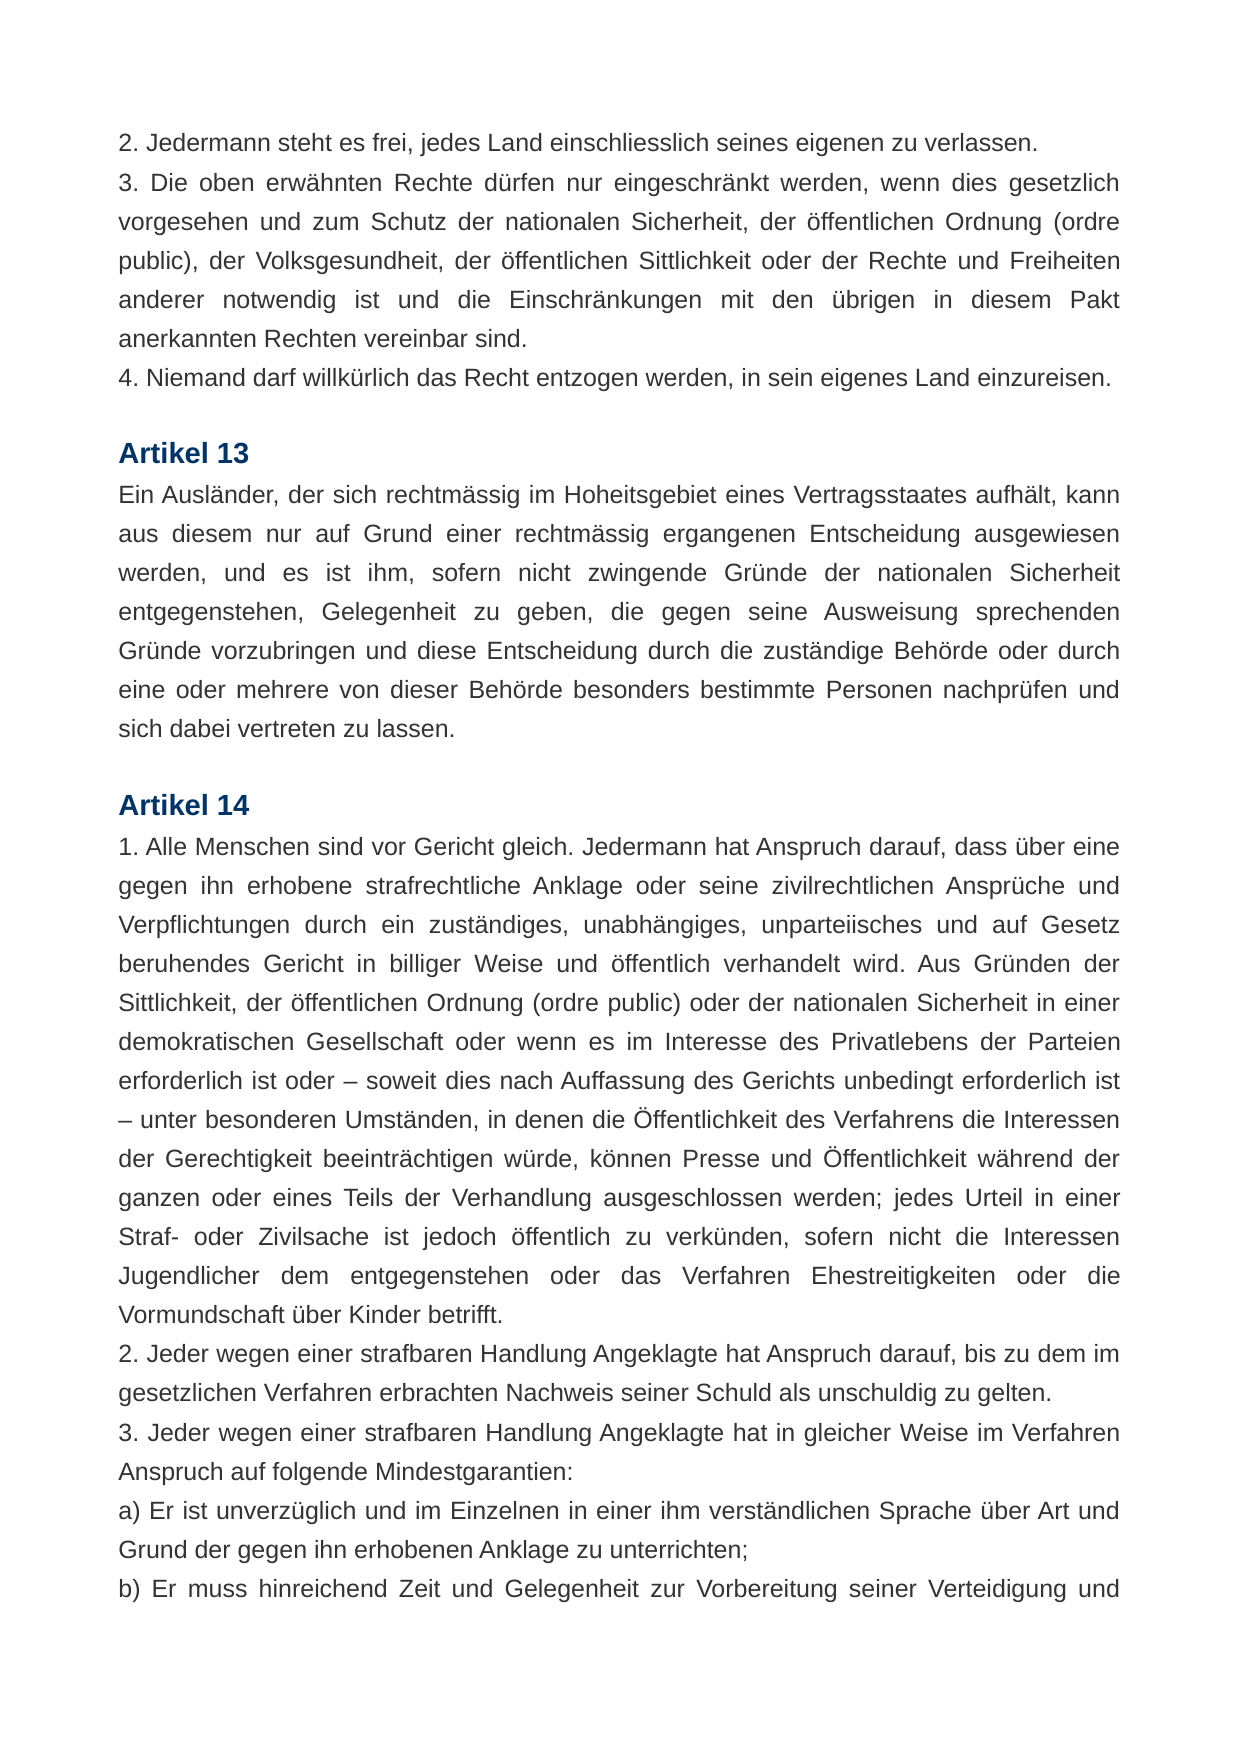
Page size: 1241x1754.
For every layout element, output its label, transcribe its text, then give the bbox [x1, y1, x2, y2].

text 1. Alle Menschen sind vor Gericht gleich. Jedermann hat Anspruch darauf, dass über eine gegen ihn erhobene strafrechtliche Anklage oder seine zivilrechtlichen Ansprüche und Verpflichtungen durch ein zuständiges, unabhängiges, unparteiisches und auf Gesetz beruhendes Gericht in billiger Weise und öffentlich verhandelt wird. Aus Gründen der Sittlichkeit, der öffentlichen Ordnung (ordre public) oder der nationalen Sicherheit in einer demokratischen Gesellschaft oder wenn es im Interesse des Privatlebens der Parteien erforderlich ist oder – soweit dies nach Auffassung des Gerichts unbedingt erforderlich ist – unter besonderen Umständen, in denen die Öffentlichkeit des Verfahrens die Interessen der Gerechtigkeit beeinträchtigen würde, können Presse und Öffentlichkeit während der ganzen oder eines Teils der Verhandlung ausgeschlossen werden; jedes Urteil in einer Straf- oder Zivilsache ist jedoch öffentlich zu verkünden, sofern nicht die Interessen Jugendlicher dem entgegenstehen oder das Verfahren Ehestreitigkeiten oder die Vormundschaft über Kinder betrifft. [118, 821, 1122, 1329]
subtitle Artikel 13 [118, 431, 1122, 470]
text 2. Jeder wegen einer strafbaren Handlung Angeklagte hat Anspruch darauf, bis zu dem im gesetzlichen Verfahren erbrachten Nachweis seiner Schuld als unschuldig zu gelten. [118, 1329, 1122, 1407]
subtitle Artikel 14 [118, 782, 1122, 821]
text 3. Die oben erwähnten Rechte dürfen nur eingeschränkt werden, wenn dies gesetzlich vorgesehen und zum Schutz der nationalen Sicherheit, der öffentlichen Ordnung (ordre public), der Volksgesundheit, der öffentlichen Sittlichkeit oder der Rechte und Freiheiten anderer notwendig ist und die Einschränkungen mit den übrigen in diesem Pakt anerkannten Rechten vereinbar sind. [118, 157, 1122, 352]
text b) Er muss hinreichend Zeit und Gelegenheit zur Vorbereitung seiner Verteidigung und [118, 1563, 1122, 1602]
text Ein Ausländer, der sich rechtmässig im Hoheitsgebiet eines Vertragsstaates aufhält, kann aus diesem nur auf Grund einer rechtmässig ergangenen Entscheidung ausgewiesen werden, und es ist ihm, sofern nicht zwingende Gründe der nationalen Sicherheit entgegenstehen, Gelegenheit zu geben, die gegen seine Ausweisung sprechenden Gründe vorzubringen und diese Entscheidung durch die zuständige Behörde oder durch eine oder mehrere von dieser Behörde besonders bestimmte Personen nachprüfen und sich dabei vertreten zu lassen. [118, 470, 1122, 743]
text 4. Niemand darf willkürlich das Recht entzogen werden, in sein eigenes Land einzureisen. [118, 352, 1122, 392]
text 3. Jeder wegen einer strafbaren Handlung Angeklagte hat in gleicher Weise im Verfahren Anspruch auf folgende Mindestgarantien: [118, 1407, 1122, 1485]
text a) Er ist unverzüglich und im Einzelnen in einer ihm verständlichen Sprache über Art und Grund der gegen ihn erhobenen Anklage zu unterrichten; [118, 1485, 1122, 1563]
text 2. Jedermann steht es frei, jedes Land einschliesslich seines eigenen zu verlassen. [118, 118, 1122, 157]
